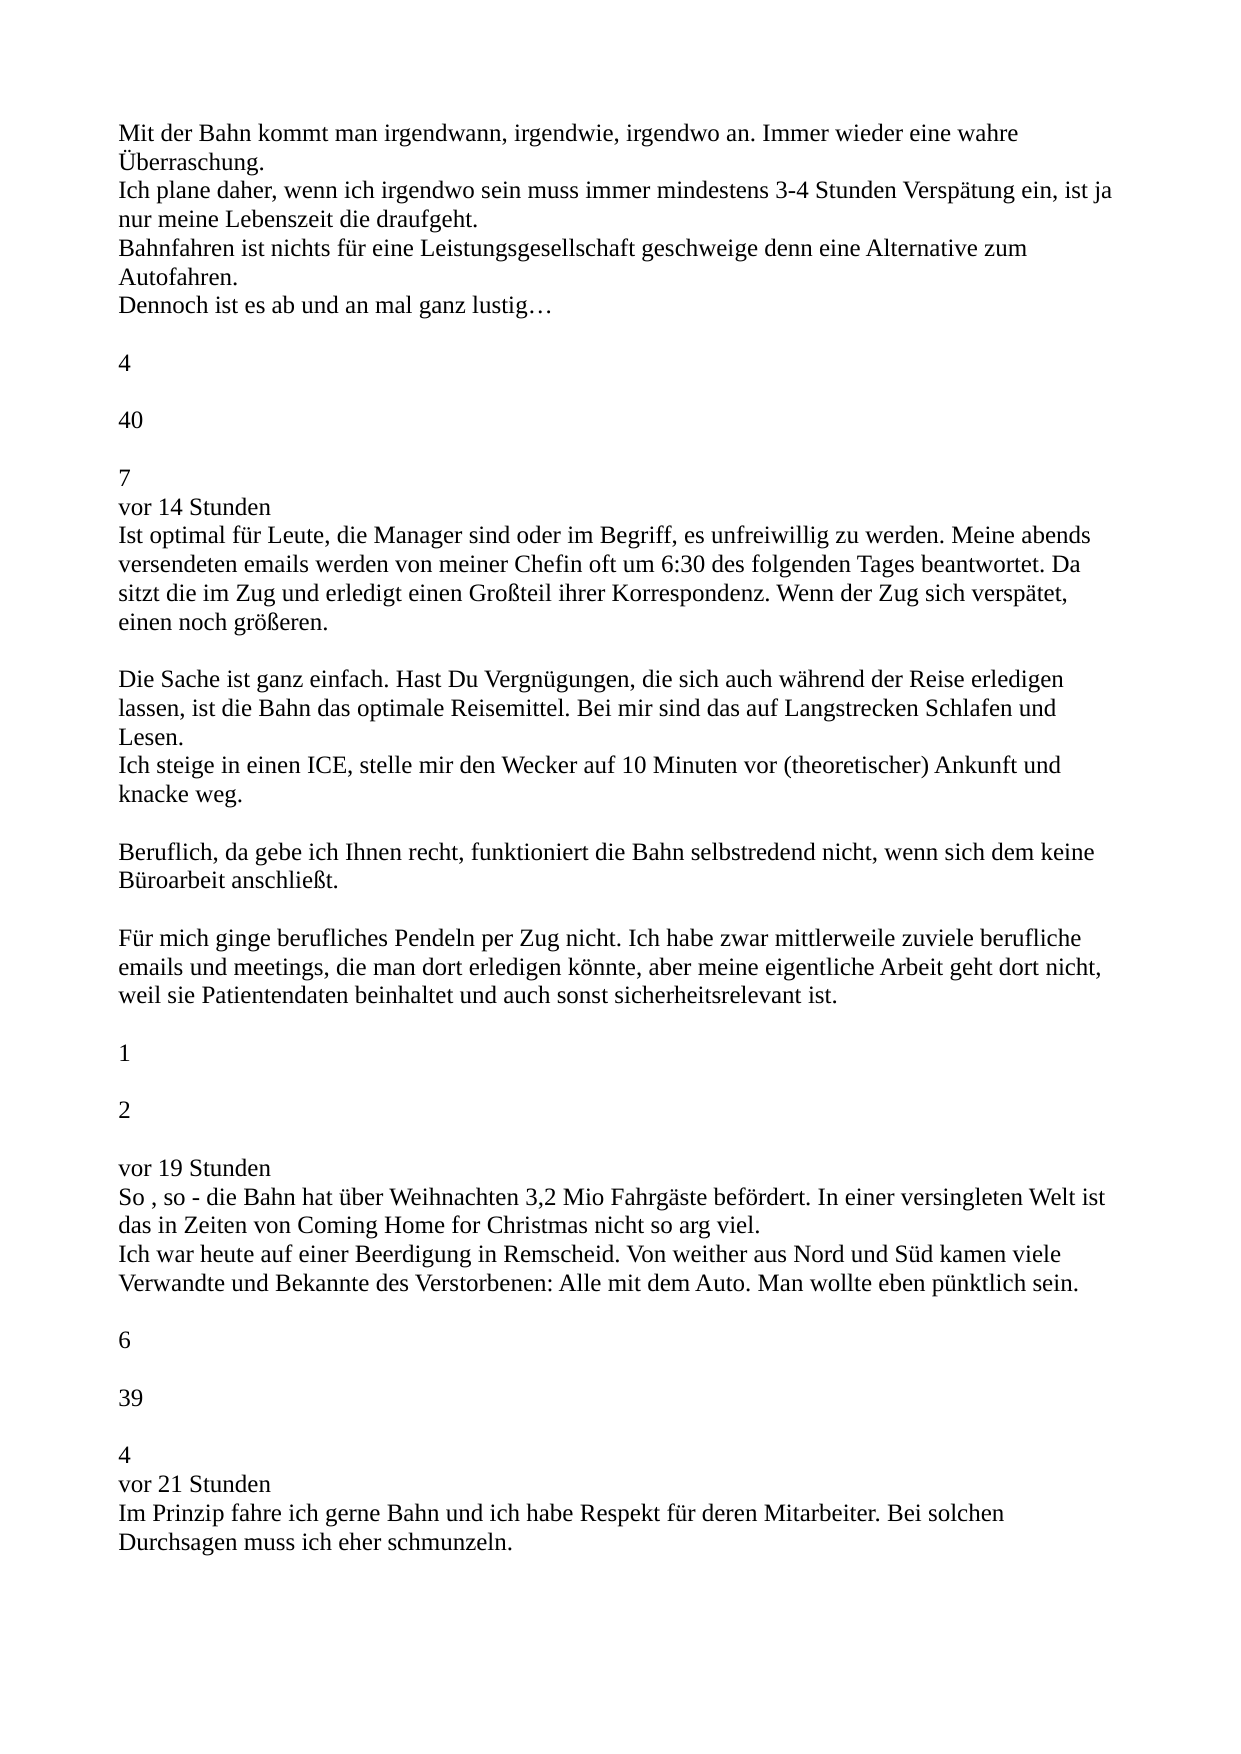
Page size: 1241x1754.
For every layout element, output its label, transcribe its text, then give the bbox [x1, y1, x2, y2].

text Dennoch ist es ab und an mal ganz lustig… [118, 291, 1122, 319]
text 1 [118, 1038, 1122, 1067]
text Für mich ginge berufliches Pendeln per Zug nicht. Ich habe zwar mittlerweile zuviele berufliche emails und meetings, die man dort erledigen könnte, aber meine eigentliche Arbeit geht dort nicht, weil sie Patientendaten beinhaltet und auch sonst sicherheitsrelevant ist. [118, 923, 1122, 1009]
text vor 21 Stunden [118, 1469, 1122, 1498]
text So , so - die Bahn hat über Weihnachten 3,2 Mio Fahrgäste befördert. In einer versingleten Welt ist das in Zeiten von Coming Home for Christmas nicht so arg viel. [118, 1182, 1122, 1239]
text Ich steige in einen ICE, stelle mir den Wecker auf 10 Minuten vor (theoretischer) Ankunft und knacke weg. [118, 751, 1122, 808]
text vor 19 Stunden [118, 1153, 1122, 1182]
text vor 14 Stunden [118, 492, 1122, 521]
text Ist optimal für Leute, die Manager sind oder im Begriff, es unfreiwillig zu werden. Meine abends versendeten emails werden von meiner Chefin oft um 6:30 des folgenden Tages beantwortet. Da sitzt die im Zug und erledigt einen Großteil ihrer Korrespondenz. Wenn der Zug sich verspätet, einen noch größeren. [118, 521, 1122, 636]
text 6 [118, 1326, 1122, 1354]
text Ich plane daher, wenn ich irgendwo sein muss immer mindestens 3-4 Stunden Verspätung ein, ist ja nur meine Lebenszeit die draufgeht. [118, 176, 1122, 233]
text 40 [118, 406, 1122, 434]
text 4 [118, 348, 1122, 377]
text Mit der Bahn kommt man irgendwann, irgendwie, irgendwo an. Immer wieder eine wahre Überraschung. [118, 118, 1122, 176]
text Bahnfahren ist nichts für eine Leistungsgesellschaft geschweige denn eine Alternative zum Autofahren. [118, 233, 1122, 291]
text 2 [118, 1096, 1122, 1124]
text 4 [118, 1441, 1122, 1469]
text 39 [118, 1383, 1122, 1412]
text Die Sache ist ganz einfach. Hast Du Vergnügungen, die sich auch während der Reise erledigen lassen, ist die Bahn das optimale Reisemittel. Bei mir sind das auf Langstrecken Schlafen und Lesen. [118, 664, 1122, 751]
text Ich war heute auf einer Beerdigung in Remscheid. Von weither aus Nord und Süd kamen viele Verwandte und Bekannte des Verstorbenen: Alle mit dem Auto. Man wollte eben pünktlich sein. [118, 1239, 1122, 1297]
text Beruflich, da gebe ich Ihnen recht, funktioniert die Bahn selbstredend nicht, wenn sich dem keine Büroarbeit anschließt. [118, 837, 1122, 894]
text Im Prinzip fahre ich gerne Bahn und ich habe Respekt für deren Mitarbeiter. Bei solchen Durchsagen muss ich eher schmunzeln. [118, 1498, 1122, 1556]
text 7 [118, 463, 1122, 492]
